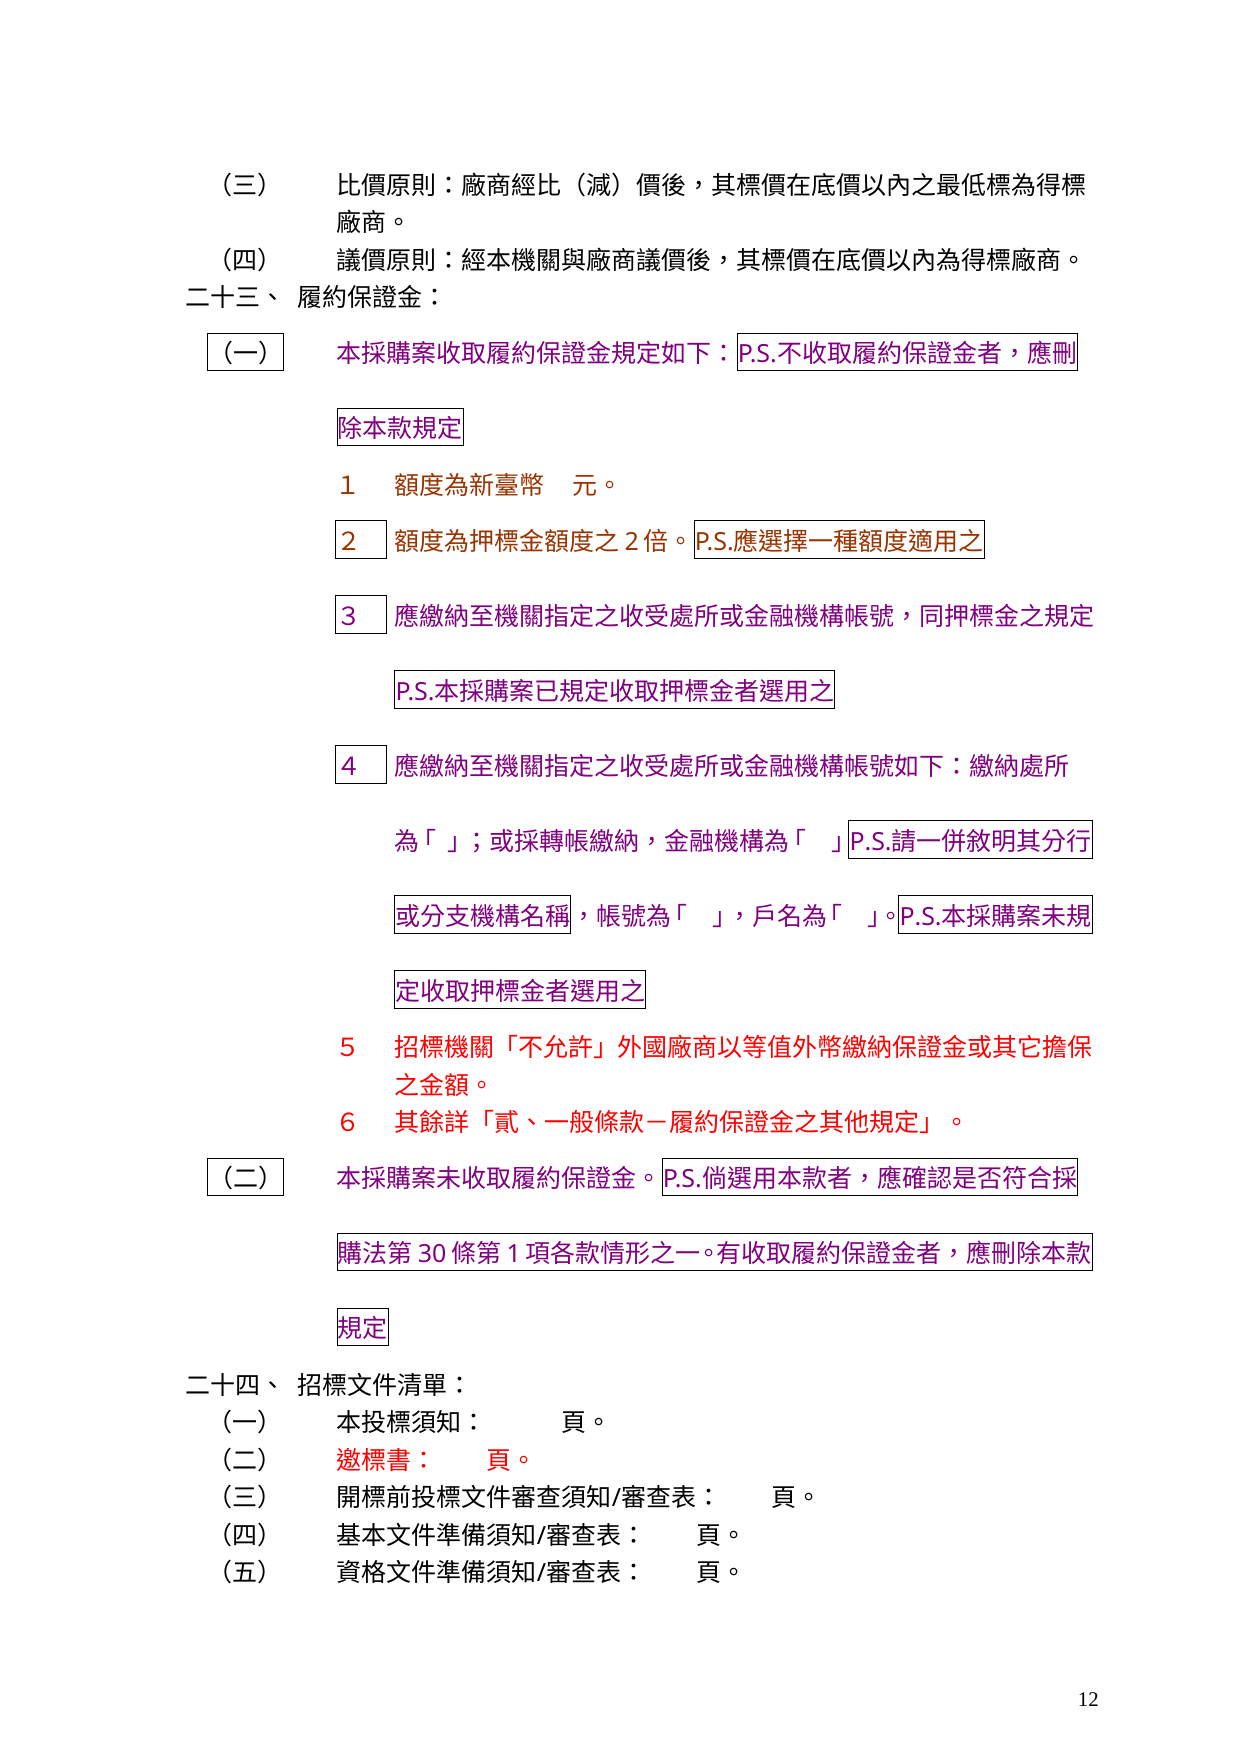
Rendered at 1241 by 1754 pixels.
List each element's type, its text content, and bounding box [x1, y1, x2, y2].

subtitle 招標文件清單： [185, 1364, 1079, 1402]
subtitle 議價原則：經本機關與廠商議價後，其標價在底價以內為得標廠商。 [207, 239, 1092, 277]
subtitle 應繳納至機關指定之收受處所或金融機構帳號，同押標金之規定。P.S.本採購案已規定收取押標金者選用之 [336, 596, 386, 633]
subtitle 基本文件準備須知/審查表： 頁。 [207, 1514, 1079, 1552]
subtitle 履約保證金： [185, 277, 1079, 314]
subtitle 本投標須知： 頁。 [207, 1402, 1079, 1439]
subtitle 應繳納至機關指定之收受處所或金融機構帳號如下：繳納處所為「 」；或採轉帳繳納，金融機構為「 」P.S.請一併敘明其分行或分支機構名稱，帳號為「 」，戶名為「 」。P.S.本採購案未規定收取押標金者選用之 [335, 727, 1092, 1027]
subtitle 開標前投標文件審查須知/審查表： 頁。 [207, 1477, 1079, 1514]
subtitle 其餘詳「貳、一般條款－履約保證金之其他規定」。 [335, 1102, 1092, 1139]
subtitle 招標機關「不允許」外國廠商以等值外幣繳納保證金或其它擔保之金額。 [335, 1027, 1092, 1102]
subtitle 比價原則：廠商經比（減）價後，其標價在底價以內之最低標為得標廠商。 [207, 164, 1092, 239]
subtitle 邀標書： 頁。 [207, 1439, 1079, 1477]
subtitle 應繳納至機關指定之收受處所或金融機構帳號，同押標金之規定。P.S.本採購案已規定收取押標金者選用之 [335, 577, 1092, 727]
subtitle 本採購案收取履約保證金規定如下：P.S.不收取履約保證金者，應刪除本款規定 [207, 314, 1092, 464]
subtitle 額度為新臺幣 元。 [335, 464, 1092, 502]
subtitle 額度為押標金額度之2倍。P.S.應選擇一種額度適用之 [335, 502, 1092, 577]
subtitle 本採購案未收取履約保證金。P.S.倘選用本款者，應確認是否符合採購法第30條第1項各款情形之一。有收取履約保證金者，應刪除本款規定 [207, 1139, 1092, 1364]
subtitle 資格文件準備須知/審查表： 頁。 [207, 1552, 1079, 1589]
